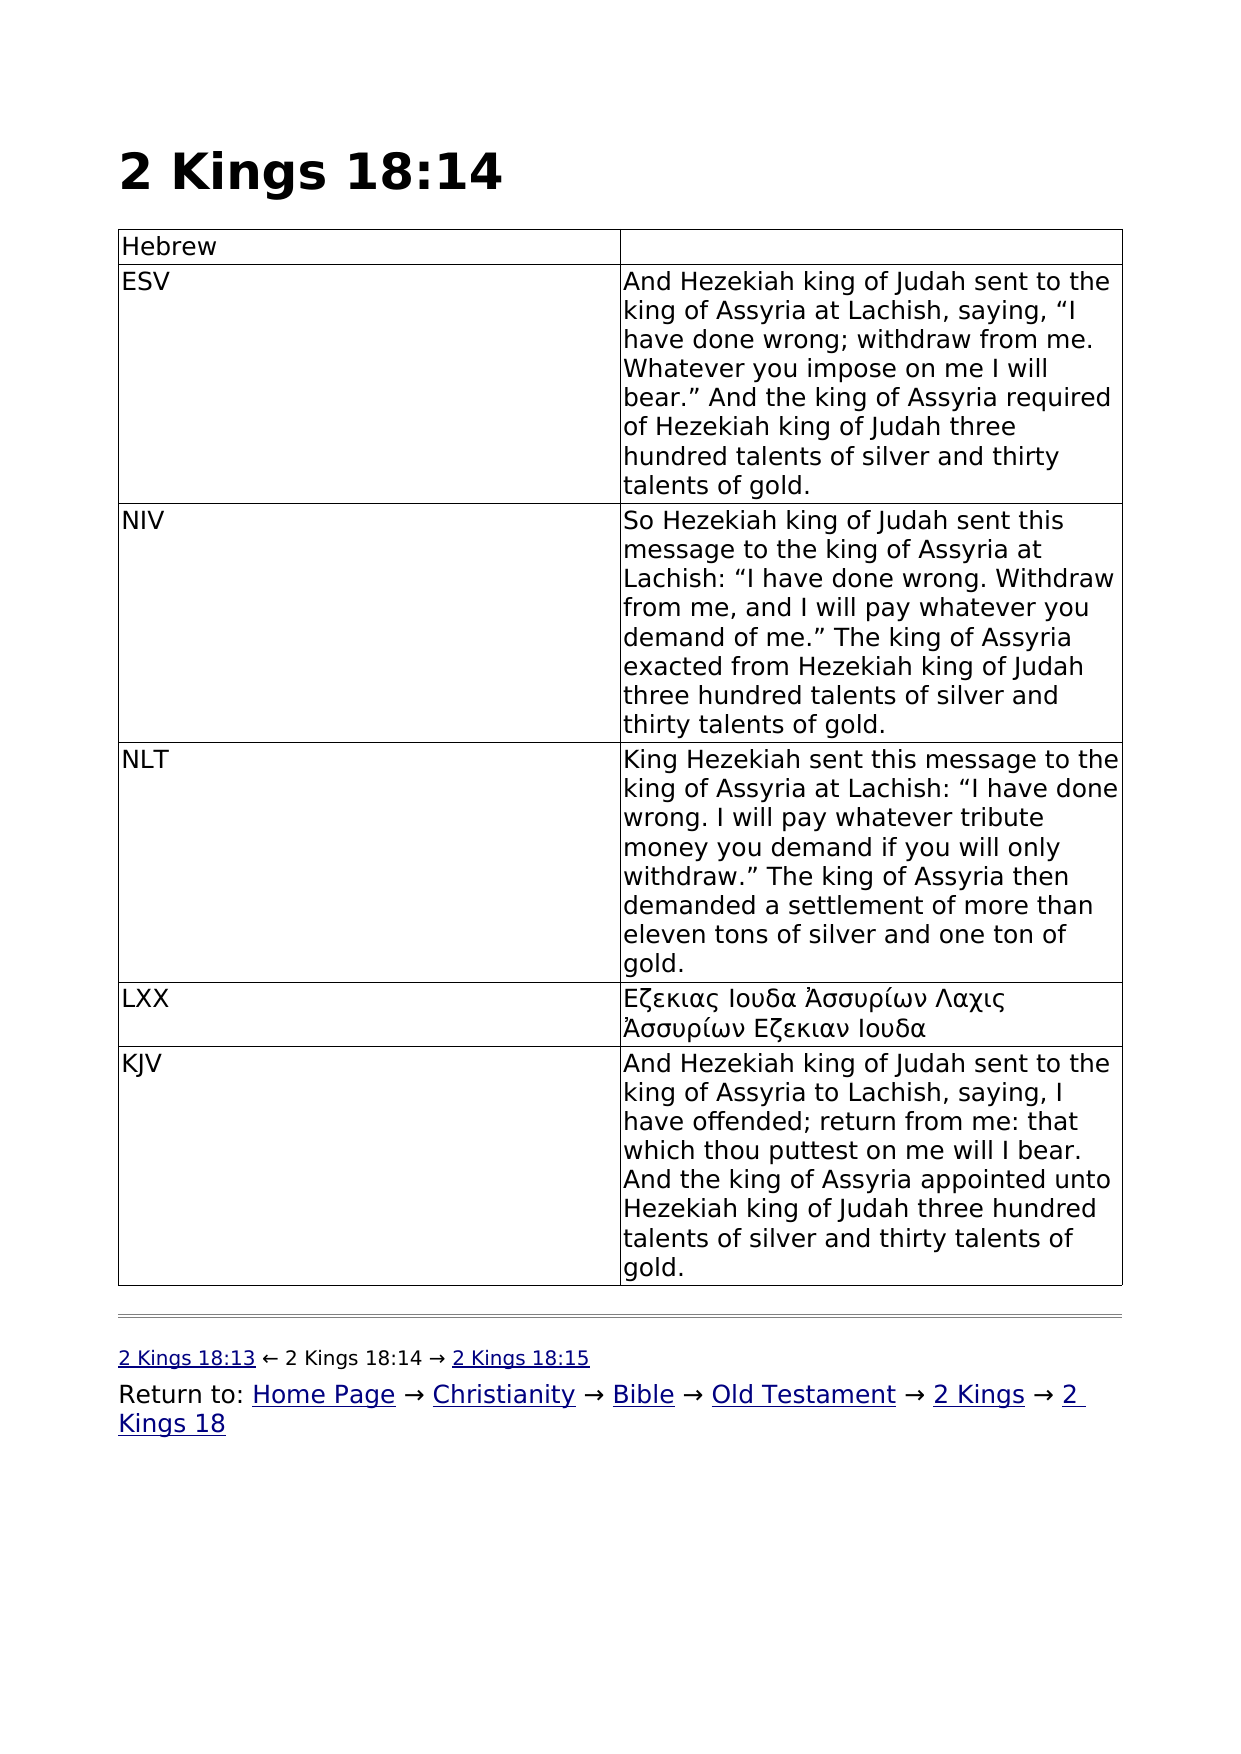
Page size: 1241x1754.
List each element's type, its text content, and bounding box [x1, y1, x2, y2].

table_header Hebrew [119, 230, 620, 264]
table_cell Εζεκιας Ιουδα Ἀσσυρίων Λαχις Ἀσσυρίων Εζεκιαν Ιουδα [621, 983, 1122, 1046]
table_cell And Hezekiah king of Judah sent to the king of Assyria at Lachish, saying, “I have done wrong; withdraw from me. Whatever you impose on me I will bear.” And the king of Assyria required of Hezekiah king of Judah three hundred talents of silver and thirty talents of gold. [621, 265, 1122, 503]
text Return to: Home Page → Christianity → Bible → Old Testament → 2 Kings → 2 Kings 18 [118, 1380, 1122, 1439]
table_cell King Hezekiah sent this message to the king of Assyria at Lachish: “I have done wrong. I will pay whatever tribute money you demand if you will only withdraw.” The king of Assyria then demanded a settlement of more than eleven tons of silver and one ton of gold. [621, 743, 1122, 982]
table_header [621, 230, 1122, 264]
table_cell KJV [119, 1047, 620, 1285]
table_cell LXX [119, 983, 620, 1046]
table_cell And Hezekiah king of Judah sent to the king of Assyria to Lachish, saying, I have offended; return from me: that which thou puttest on me will I bear. And the king of Assyria appointed unto Hezekiah king of Judah three hundred talents of silver and thirty talents of gold. [621, 1047, 1122, 1285]
table_cell ESV [119, 265, 620, 503]
table_cell So Hezekiah king of Judah sent this message to the king of Assyria at Lachish: “I have done wrong. Withdraw from me, and I will pay whatever you demand of me.” The king of Assyria exacted from Hezekiah king of Judah three hundred talents of silver and thirty talents of gold. [621, 504, 1122, 742]
table_cell NIV [119, 504, 620, 742]
text 2 Kings 18:13 ← 2 Kings 18:14 → 2 Kings 18:15 [118, 1346, 1122, 1380]
subtitle 2 Kings 18:14 [118, 143, 1122, 201]
table_cell NLT [119, 743, 620, 982]
